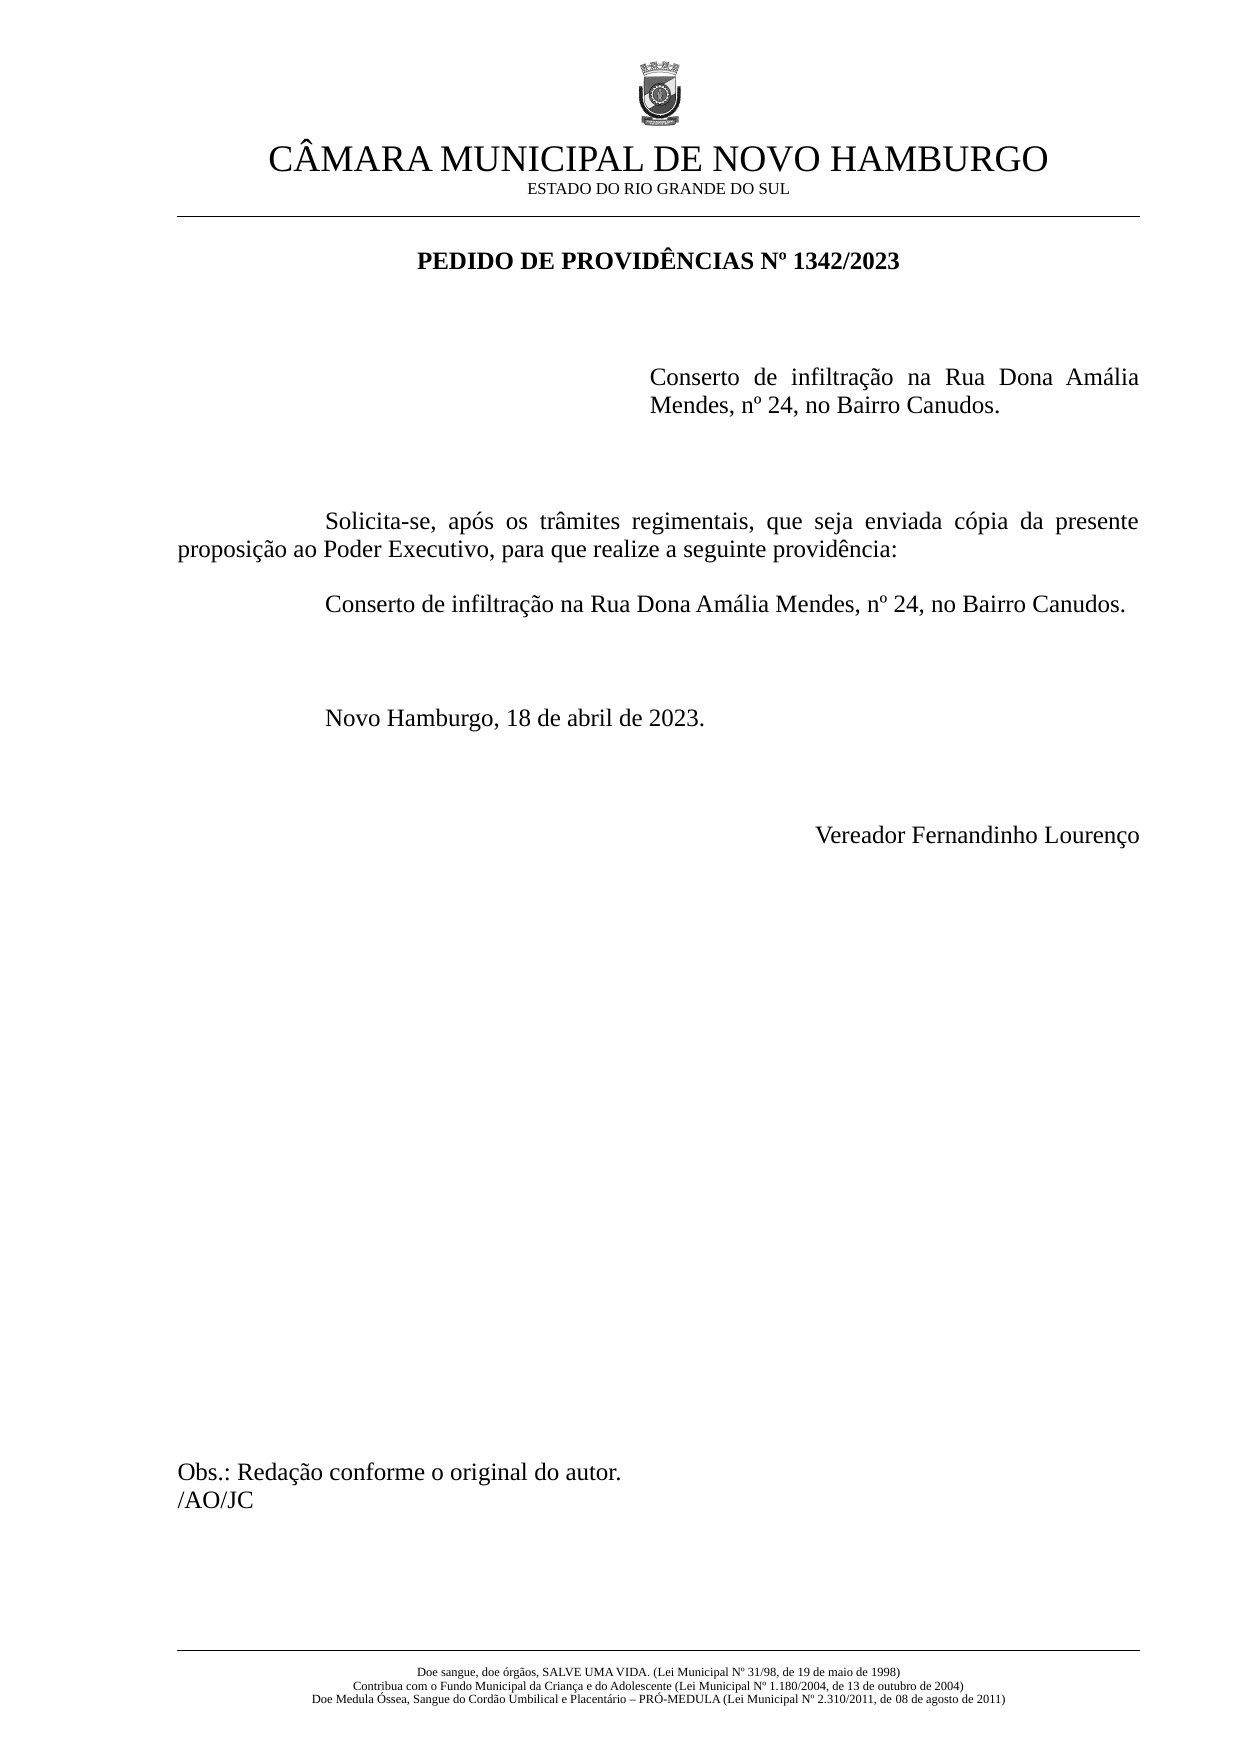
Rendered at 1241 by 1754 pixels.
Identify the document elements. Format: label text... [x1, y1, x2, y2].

text Solicita-se, após os trâmites regimentais, que seja enviada cópia da presente proposição ao Poder Executivo, para que realize a seguinte providência: [177, 507, 1140, 562]
list Conserto de infiltração na Rua Dona Amália Mendes, nº 24, no Bairro Canudos. [177, 590, 1140, 618]
text Obs.: Redação conforme o original do autor. [177, 1458, 1140, 1486]
text Vereador Fernandinho Lourenço [649, 821, 1140, 848]
text PEDIDO DE PROVIDÊNCIAS Nº 1342/2023 [177, 247, 1140, 274]
text /AO/JC [177, 1486, 1140, 1513]
text Novo Hamburgo, 18 de abril de 2023. [177, 704, 1140, 732]
list Conserto de infiltração na Rua Dona Amália Mendes, nº 24, no Bairro Canudos. [614, 363, 1140, 418]
